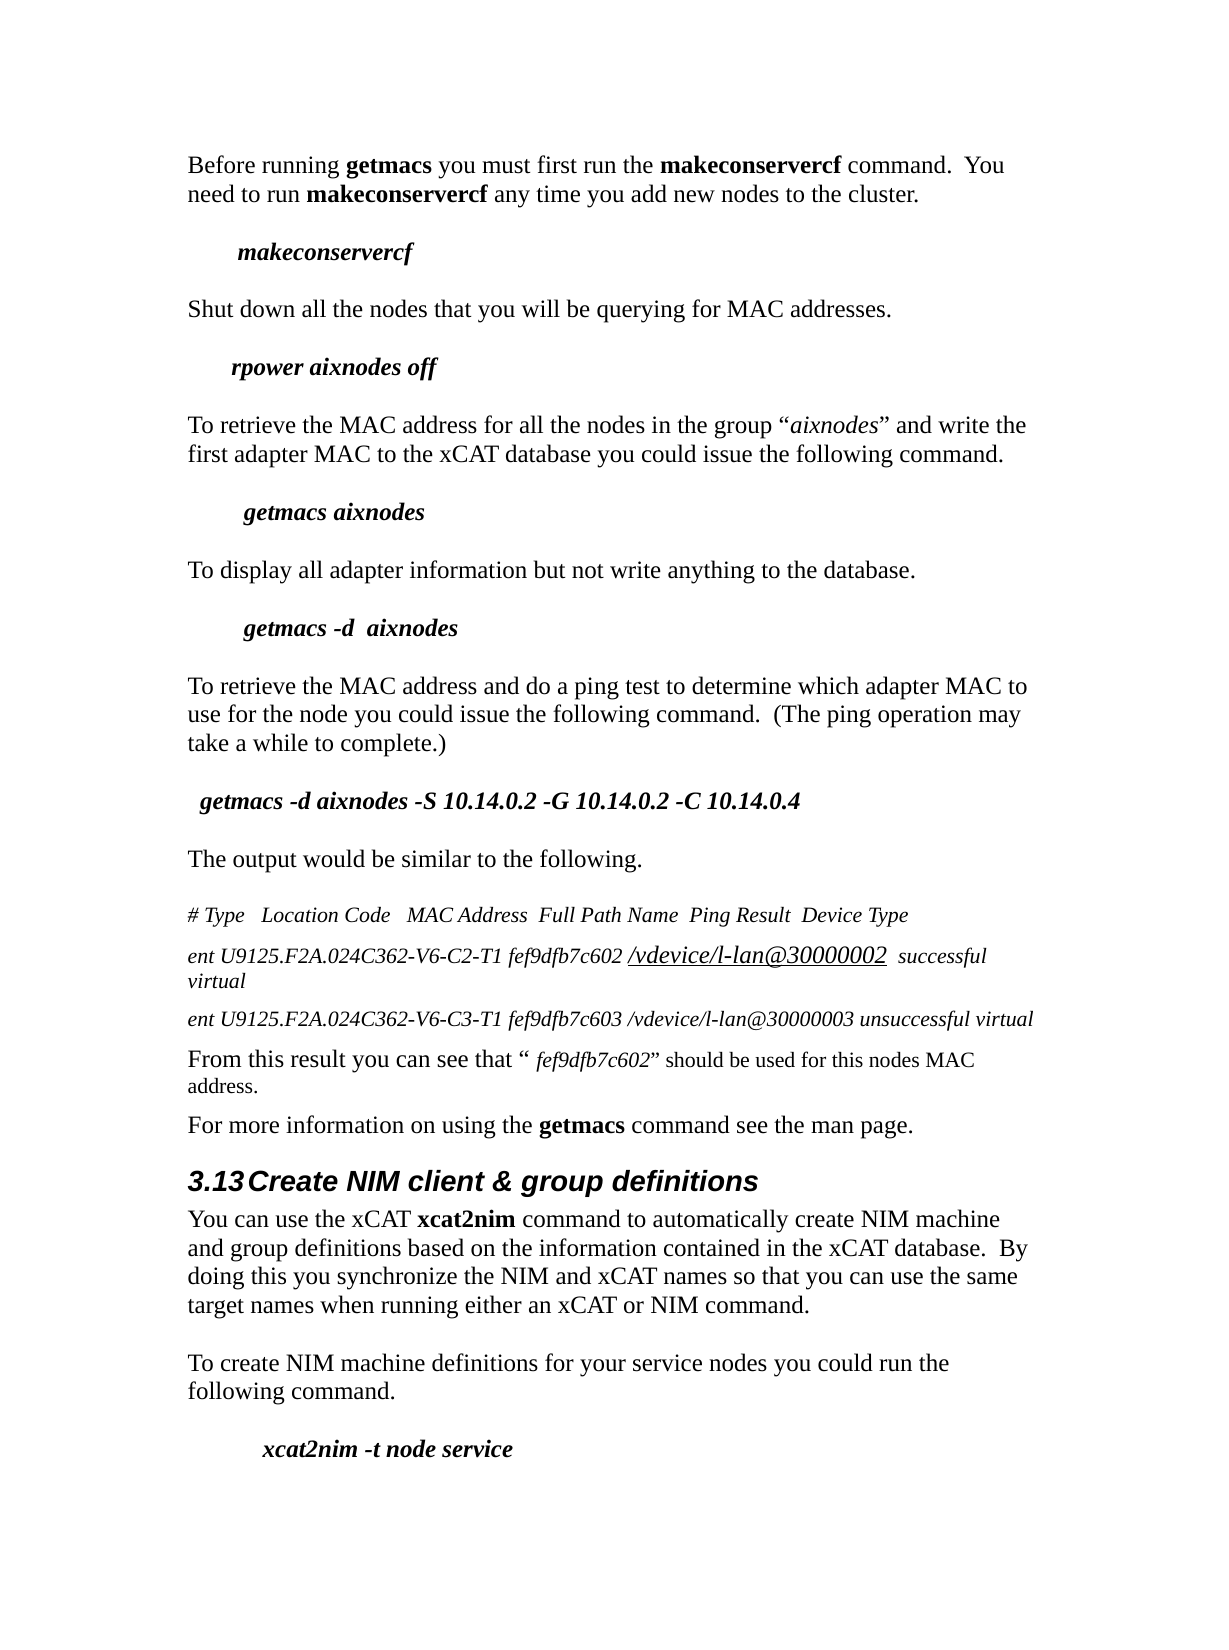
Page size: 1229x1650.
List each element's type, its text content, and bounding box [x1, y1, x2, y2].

text To display all adapter information but not write anything to the database. [112, 555, 1041, 584]
text The output would be similar to the following. [112, 844, 1041, 873]
text # Type Location Code MAC Address Full Path Name Ping Result Device Type [187, 902, 1041, 927]
text To create NIM machine definitions for your service nodes you could run the following command. [187, 1348, 1041, 1405]
text To retrieve the MAC address for all the nodes in the group “aixnodes” and write the first adapter MAC to the xCAT database you could issue the following command. [187, 410, 1041, 468]
subtitle Create NIM client & group definitions [187, 1164, 1041, 1198]
text getmacs aixnodes [112, 497, 1041, 526]
text To retrieve the MAC address and do a ping test to determine which adapter MAC to use for the node you could issue the following command. (The ping operation may take a while to complete.) [187, 671, 1041, 757]
text getmacs -d aixnodes -S 10.14.0.2 -G 10.14.0.2 -C 10.14.0.4 [112, 786, 1041, 815]
text ent U9125.F2A.024C362-V6-C3-T1 fef9dfb7c603 /vdevice/l-lan@30000003 unsuccessful virtual [187, 1006, 1041, 1031]
text For more information on using the getmacs command see the man page. [187, 1110, 1041, 1139]
text makeconservercf [187, 237, 1041, 265]
text ent U9125.F2A.024C362-V6-C2-T1 fef9dfb7c602 /vdevice/l-lan@30000002 successful virtual [187, 940, 1041, 994]
text rpower aixnodes off [187, 352, 1041, 381]
text From this result you can see that “ fef9dfb7c602” should be used for this nodes MAC address. [187, 1044, 1041, 1098]
text getmacs -d aixnodes [112, 613, 1041, 642]
text Before running getmacs you must first run the makeconservercf command. You need to run makeconservercf any time you add new nodes to the cluster. [187, 150, 1041, 207]
text You can use the xCAT xcat2nim command to automatically create NIM machine and group definitions based on the information contained in the xCAT database. By doing this you synchronize the NIM and xCAT names so that you can use the same target names when running either an xCAT or NIM command. [187, 1204, 1041, 1319]
text Shut down all the nodes that you will be querying for MAC addresses. [187, 294, 1041, 323]
text xcat2nim -t node service [187, 1434, 1041, 1463]
